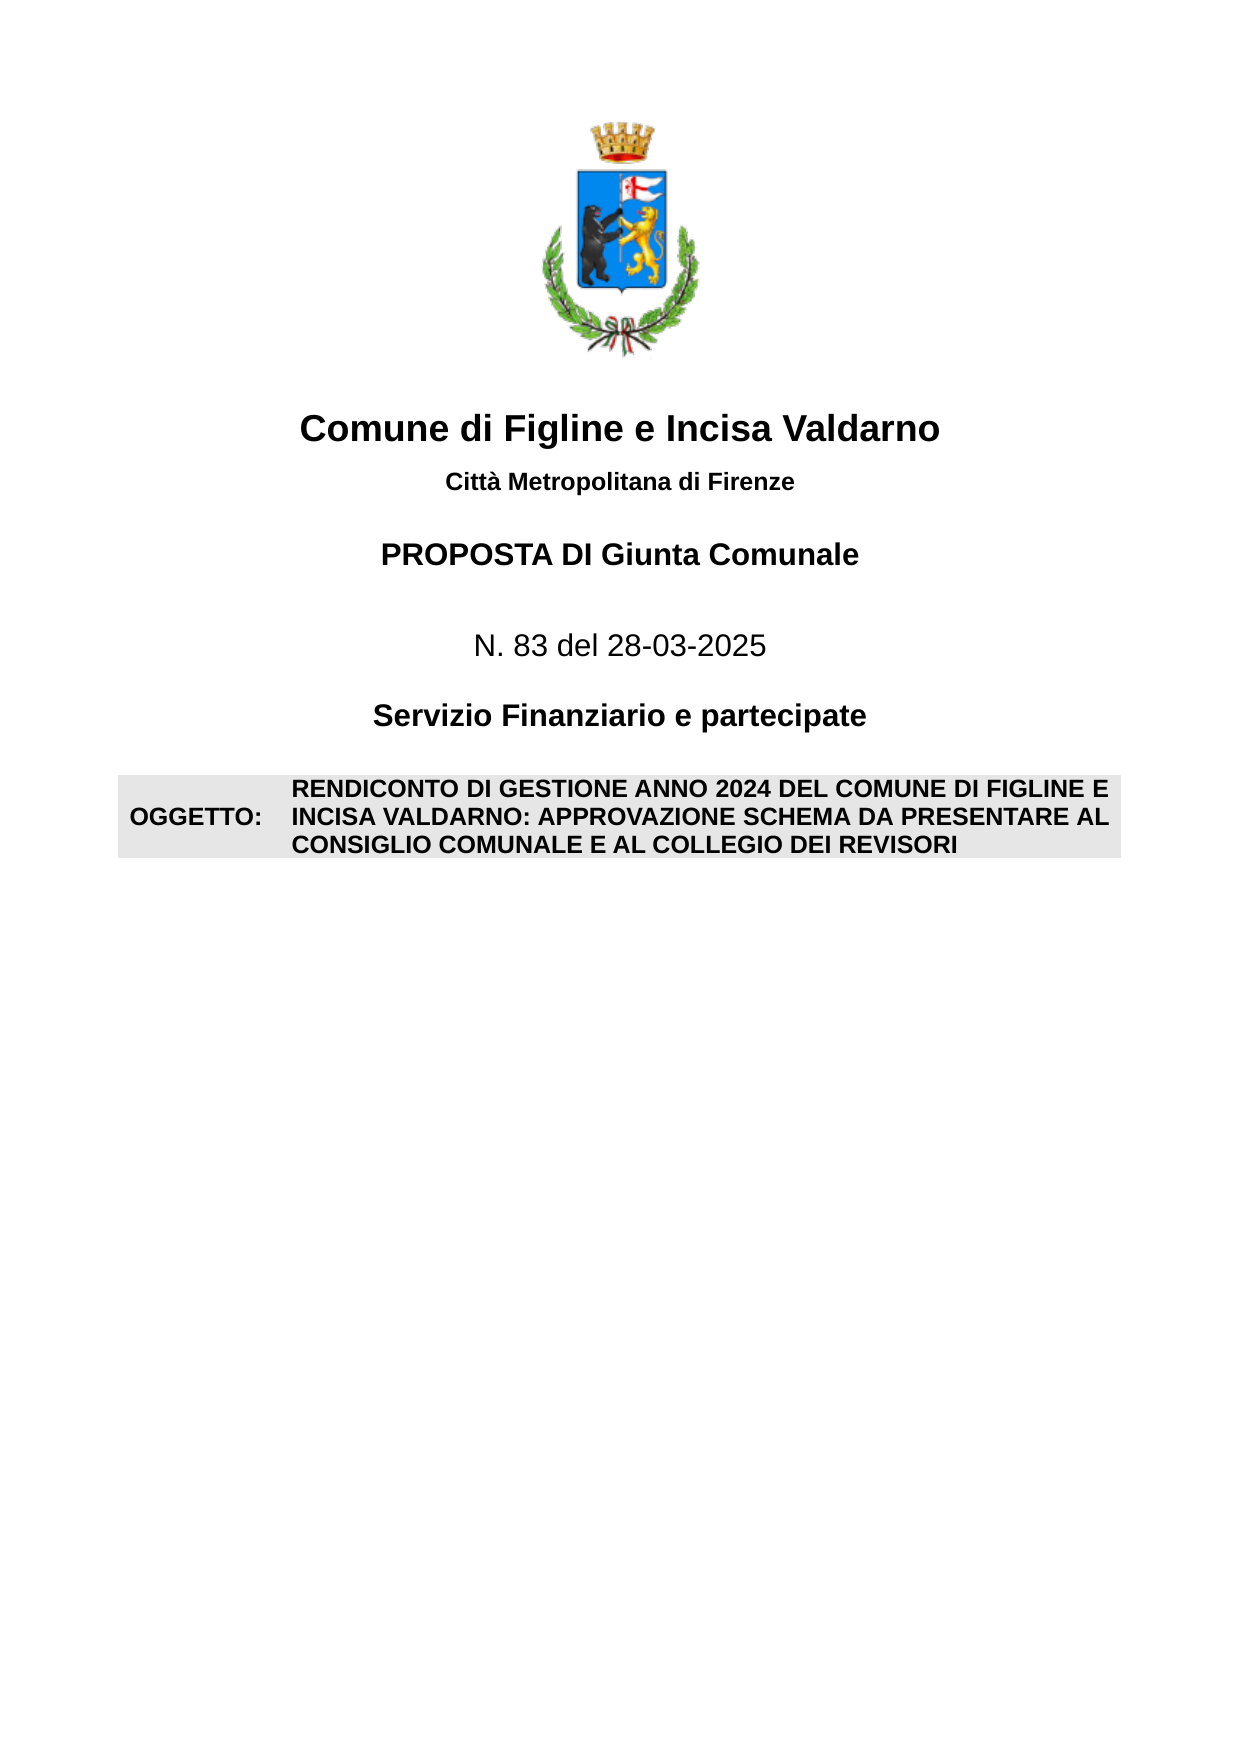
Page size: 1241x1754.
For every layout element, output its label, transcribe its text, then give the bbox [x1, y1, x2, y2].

picture [530, 118, 711, 361]
text Città Metropolitana di Firenze [118, 468, 1122, 496]
text PROPOSTA DI Giunta Comunale [118, 537, 1122, 572]
table_header RENDICONTO DI GESTIONE ANNO 2024 DEL COMUNE DI FIGLINE E INCISA VALDARNO: APPROVAZIONE SCHEMA DA PRESENTARE AL CONSIGLIO COMUNALE E AL COLLEGIO DEI REVISORI [280, 775, 1121, 858]
text Servizio Finanziario e partecipate [118, 698, 1122, 733]
table_header OGGETTO: [118, 775, 280, 858]
text Comune di Figline e Incisa Valdarno [118, 407, 1122, 449]
text N. 83 del 28-03-2025 [118, 628, 1122, 663]
